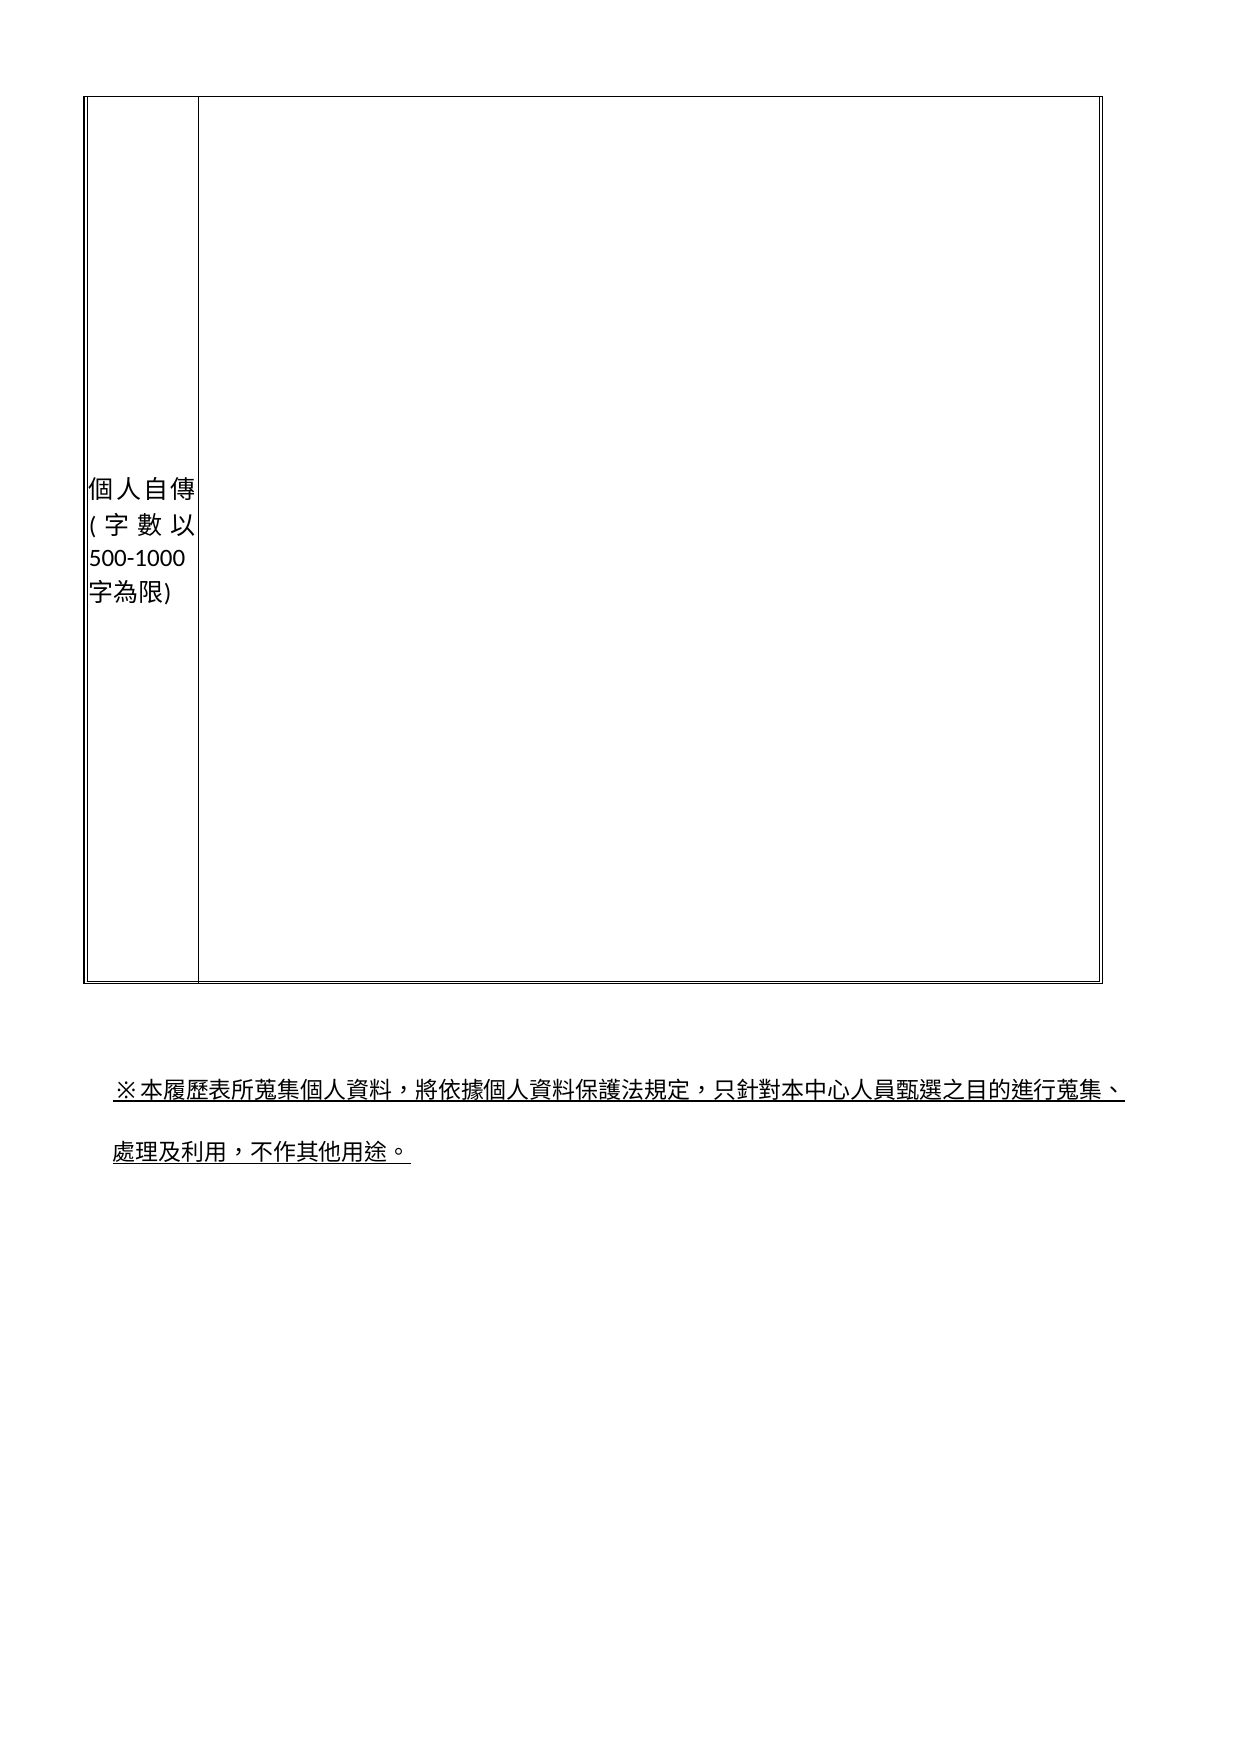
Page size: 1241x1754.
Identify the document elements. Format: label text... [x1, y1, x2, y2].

table_cell [199, 97, 1099, 981]
table_cell 個人自傳(字數以500-1000字為限) [88, 97, 198, 981]
text ※本履歷表所蒐集個人資料，將依據個人資料保護法規定，只針對本中心人員甄選之目的進行蒐集、處理及利用，不作其他用途。 [112, 1046, 1128, 1171]
